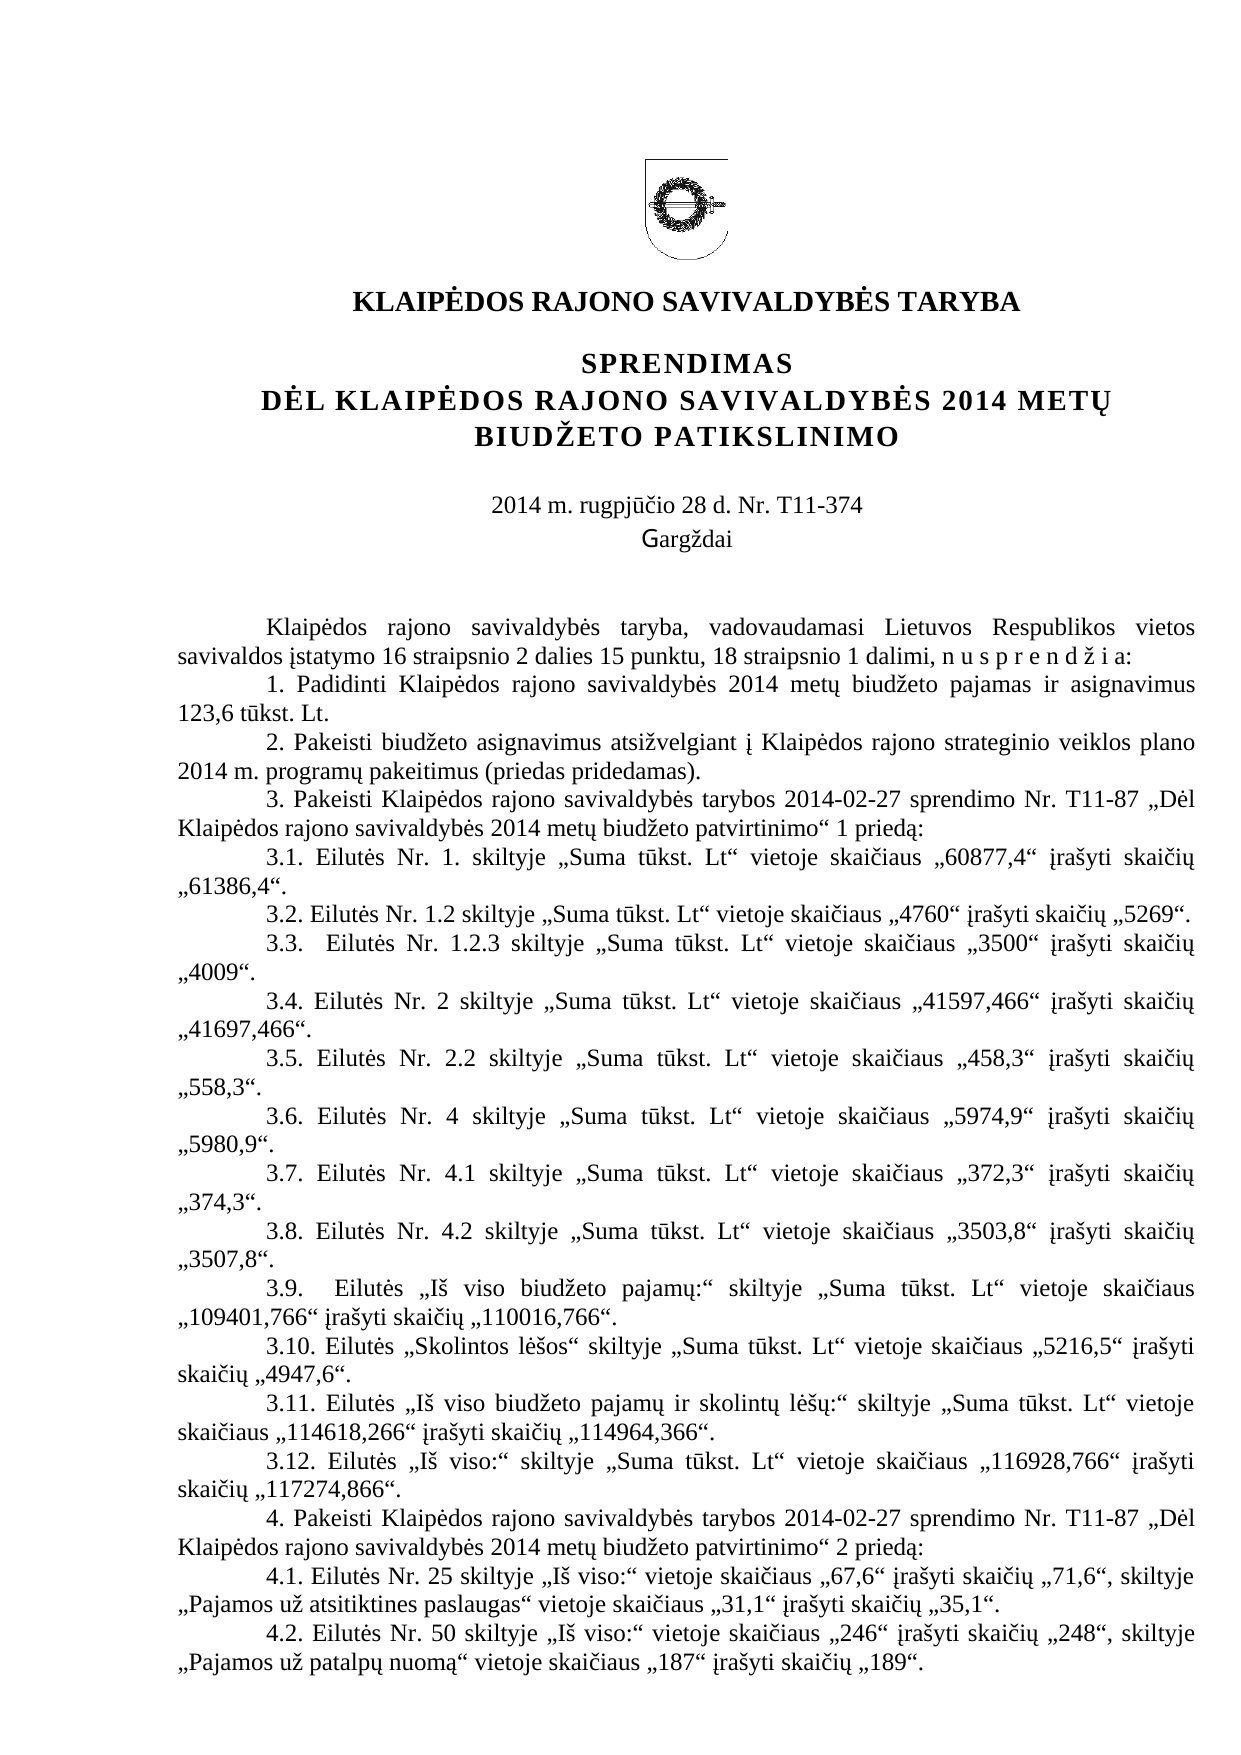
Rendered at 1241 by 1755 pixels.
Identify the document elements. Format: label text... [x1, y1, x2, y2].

text 3.9. Eilutės „Iš viso biudžeto pajamų:“ skiltyje „Suma tūkst. Lt“ vietoje skaičiaus „109401,766“ įrašyti skaičių „110016,766“. [177, 1273, 1196, 1331]
text 3.12. Eilutės „Iš viso:“ skiltyje „Suma tūkst. Lt“ vietoje skaičiaus „116928,766“ įrašyti skaičių „117274,866“. [177, 1446, 1196, 1503]
text 4.2. Eilutės Nr. 50 skiltyje „Iš viso:“ vietoje skaičiaus „246“ įrašyti skaičių „248“, skiltyje „Pajamos už patalpų nuomą“ vietoje skaičiaus „187“ įrašyti skaičių „189“. [177, 1618, 1196, 1676]
text 3.3. Eilutės Nr. 1.2.3 skiltyje „Suma tūkst. Lt“ vietoje skaičiaus „3500“ įrašyti skaičių „4009“. [177, 928, 1196, 986]
text 3.7. Eilutės Nr. 4.1 skiltyje „Suma tūkst. Lt“ vietoje skaičiaus „372,3“ įrašyti skaičių „374,3“. [177, 1158, 1196, 1216]
text 3.11. Eilutės „Iš viso biudžeto pajamų ir skolintų lėšų:“ skiltyje „Suma tūkst. Lt“ vietoje skaičiaus „114618,266“ įrašyti skaičių „114964,366“. [177, 1388, 1196, 1446]
text 4. Pakeisti Klaipėdos rajono savivaldybės tarybos 2014-02-27 sprendimo Nr. T11-87 „Dėl Klaipėdos rajono savivaldybės 2014 metų biudžeto patvirtinimo“ 2 priedą: [177, 1503, 1196, 1561]
text 1. Padidinti Klaipėdos rajono savivaldybės 2014 metų biudžeto pajamas ir asignavimus 123,6 tūkst. Lt. [177, 669, 1196, 727]
text DĖL KLAIPĖDOS RAJONO SAVIVALDYBĖS 2014 METŲ BIUDŽETO PATikslinimo [177, 380, 1196, 453]
text SPRENDIMAS [177, 346, 1196, 380]
text 3.8. Eilutės Nr. 4.2 skiltyje „Suma tūkst. Lt“ vietoje skaičiaus „3503,8“ įrašyti skaičių „3507,8“. [177, 1216, 1196, 1273]
text 3.2. Eilutės Nr. 1.2 skiltyje „Suma tūkst. Lt“ vietoje skaičiaus „4760“ įrašyti skaičių „5269“. [177, 899, 1196, 928]
text KLAIPĖDOS RAJONO savivaldybės taryba [177, 284, 1196, 317]
text 3.1. Eilutės Nr. 1. skiltyje „Suma tūkst. Lt“ vietoje skaičiaus „60877,4“ įrašyti skaičių „61386,4“. [177, 842, 1196, 899]
text 3.5. Eilutės Nr. 2.2 skiltyje „Suma tūkst. Lt“ vietoje skaičiaus „458,3“ įrašyti skaičių „558,3“. [177, 1043, 1196, 1101]
text 2. Pakeisti biudžeto asignavimus atsižvelgiant į Klaipėdos rajono strateginio veiklos plano 2014 m. programų pakeitimus (priedas pridedamas). [177, 727, 1196, 784]
text Klaipėdos rajono savivaldybės taryba, vadovaudamasi Lietuvos Respublikos vietos savivaldos įstatymo 16 straipsnio 2 dalies 15 punktu, 18 straipsnio 1 dalimi, n u s p r e n d ž i a: [177, 612, 1196, 669]
text 3.10. Eilutės „Skolintos lėšos“ skiltyje „Suma tūkst. Lt“ vietoje skaičiaus „5216,5“ įrašyti skaičių „4947,6“. [177, 1331, 1196, 1388]
text 3.6. Eilutės Nr. 4 skiltyje „Suma tūkst. Lt“ vietoje skaičiaus „5974,9“ įrašyti skaičių „5980,9“. [177, 1101, 1196, 1158]
text 4.1. Eilutės Nr. 25 skiltyje „Iš viso:“ vietoje skaičiaus „67,6“ įrašyti skaičių „71,6“, skiltyje „Pajamos už atsitiktines paslaugas“ vietoje skaičiaus „31,1“ įrašyti skaičių „35,1“. [177, 1561, 1196, 1618]
text 3.4. Eilutės Nr. 2 skiltyje „Suma tūkst. Lt“ vietoje skaičiaus „41597,466“ įrašyti skaičių „41697,466“. [177, 986, 1196, 1043]
text 2014 m. rugpjūčio 28 d. Nr. T11-374 Gargždai [177, 486, 1196, 554]
text 3. Pakeisti Klaipėdos rajono savivaldybės tarybos 2014-02-27 sprendimo Nr. T11-87 „Dėl Klaipėdos rajono savivaldybės 2014 metų biudžeto patvirtinimo“ 1 priedą: [177, 784, 1196, 842]
